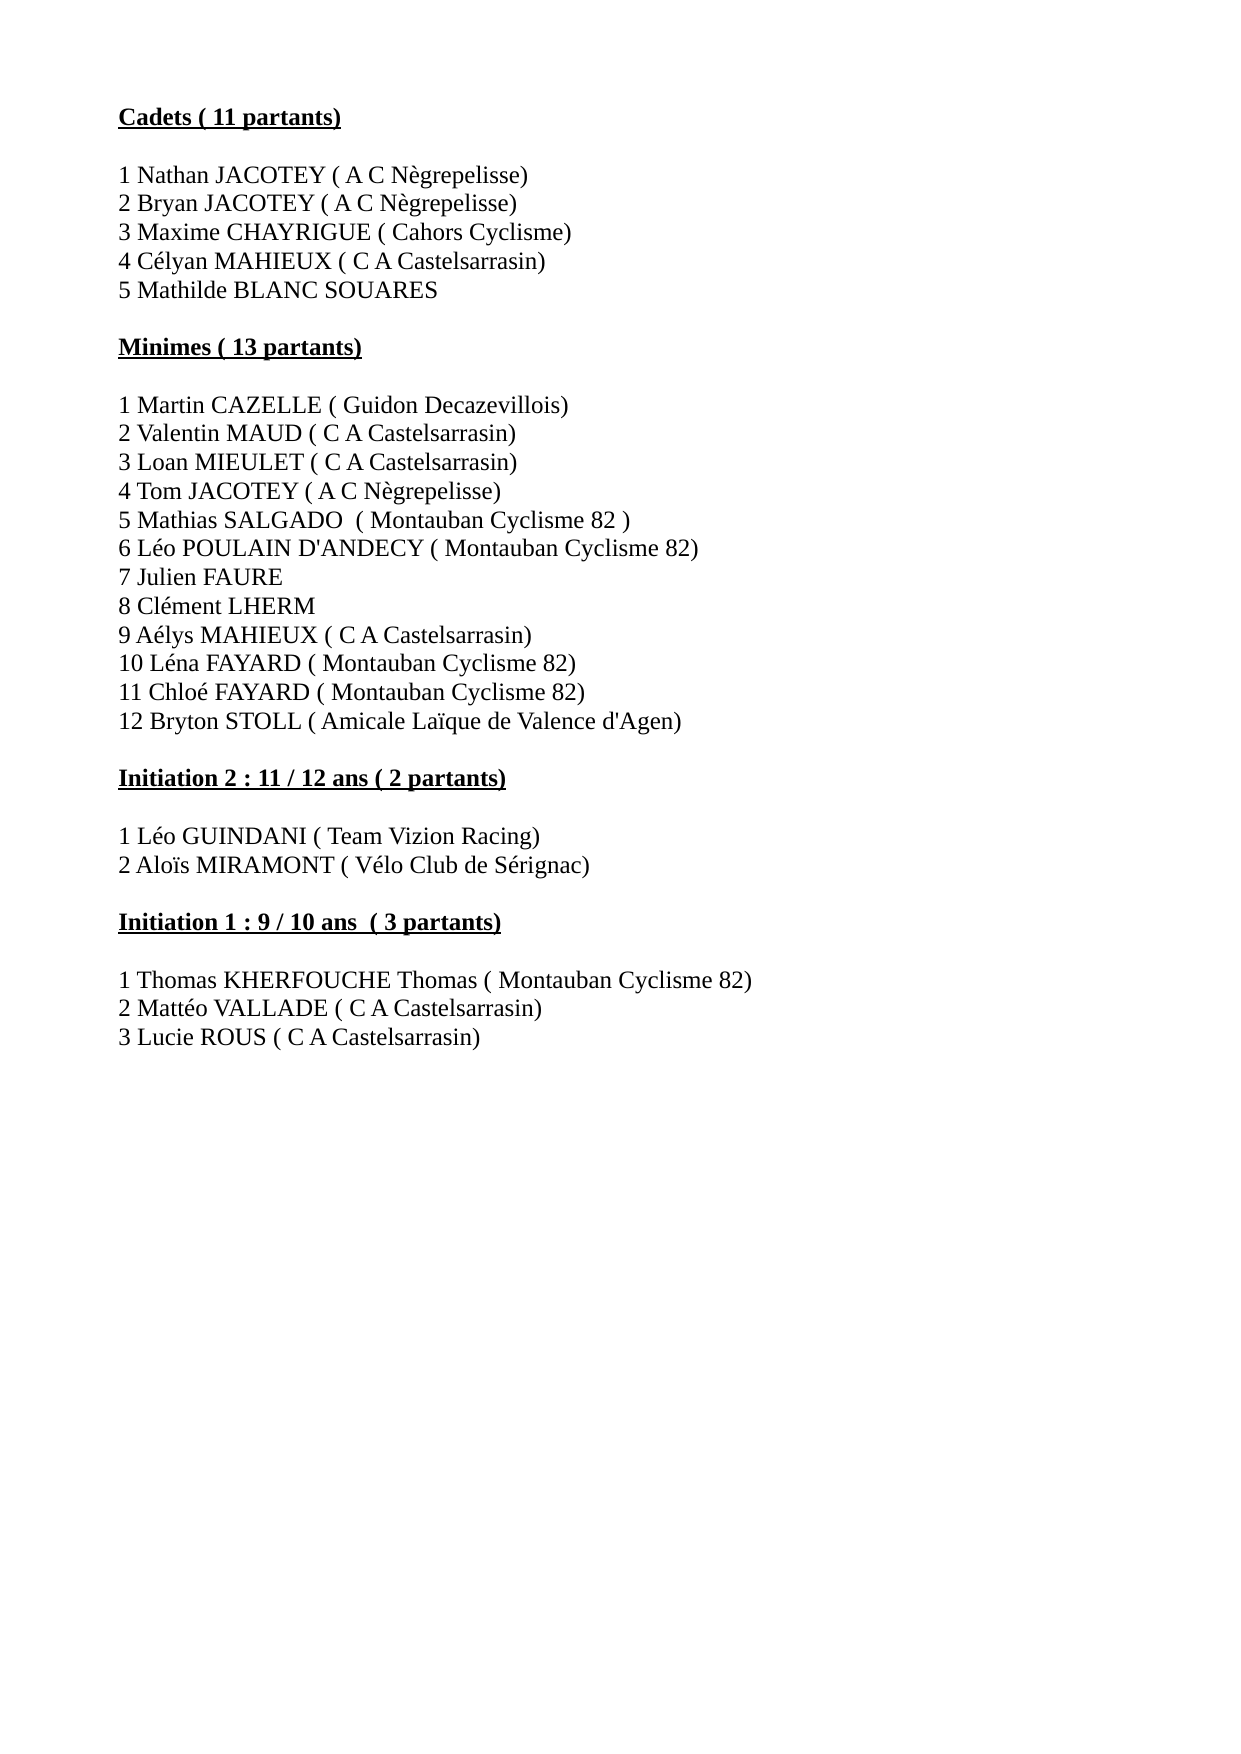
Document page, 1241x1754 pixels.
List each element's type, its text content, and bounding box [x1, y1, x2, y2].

text 5 Mathias SALGADO ( Montauban Cyclisme 82 ) [118, 505, 1122, 533]
text Cadets ( 11 partants) [118, 102, 1122, 131]
text 12 Bryton STOLL ( Amicale Laïque de Valence d'Agen) [118, 706, 1122, 735]
text 2 Aloïs MIRAMONT ( Vélo Club de Sérignac) [118, 850, 1122, 878]
text 1 Léo GUINDANI ( Team Vizion Racing) [118, 821, 1122, 850]
text 2 Mattéo VALLADE ( C A Castelsarrasin) [118, 993, 1122, 1022]
text 2 Bryan JACOTEY ( A C Nègrepelisse) [118, 188, 1122, 217]
text 3 Maxime CHAYRIGUE ( Cahors Cyclisme) [118, 217, 1122, 246]
text 11 Chloé FAYARD ( Montauban Cyclisme 82) [118, 677, 1122, 706]
text 1 Nathan JACOTEY ( A C Nègrepelisse) [118, 160, 1122, 188]
text 2 Valentin MAUD ( C A Castelsarrasin) [118, 418, 1122, 447]
text 3 Loan MIEULET ( C A Castelsarrasin) [118, 447, 1122, 476]
text 1 Martin CAZELLE ( Guidon Decazevillois) [118, 390, 1122, 418]
text 5 Mathilde BLANC SOUARES [118, 275, 1122, 303]
text 10 Léna FAYARD ( Montauban Cyclisme 82) [118, 648, 1122, 677]
text 9 Aélys MAHIEUX ( C A Castelsarrasin) [118, 620, 1122, 648]
text 4 Célyan MAHIEUX ( C A Castelsarrasin) [118, 246, 1122, 275]
text Initiation 2 : 11 / 12 ans ( 2 partants) [118, 763, 1122, 792]
text Minimes ( 13 partants) [118, 332, 1122, 361]
text 7 Julien FAURE [118, 562, 1122, 591]
text 1 Thomas KHERFOUCHE Thomas ( Montauban Cyclisme 82) [118, 965, 1122, 993]
text Initiation 1 : 9 / 10 ans ( 3 partants) [118, 907, 1122, 936]
text 4 Tom JACOTEY ( A C Nègrepelisse) [118, 476, 1122, 505]
text 6 Léo POULAIN D'ANDECY ( Montauban Cyclisme 82) [118, 533, 1122, 562]
text 8 Clément LHERM [118, 591, 1122, 620]
text 3 Lucie ROUS ( C A Castelsarrasin) [118, 1022, 1122, 1051]
